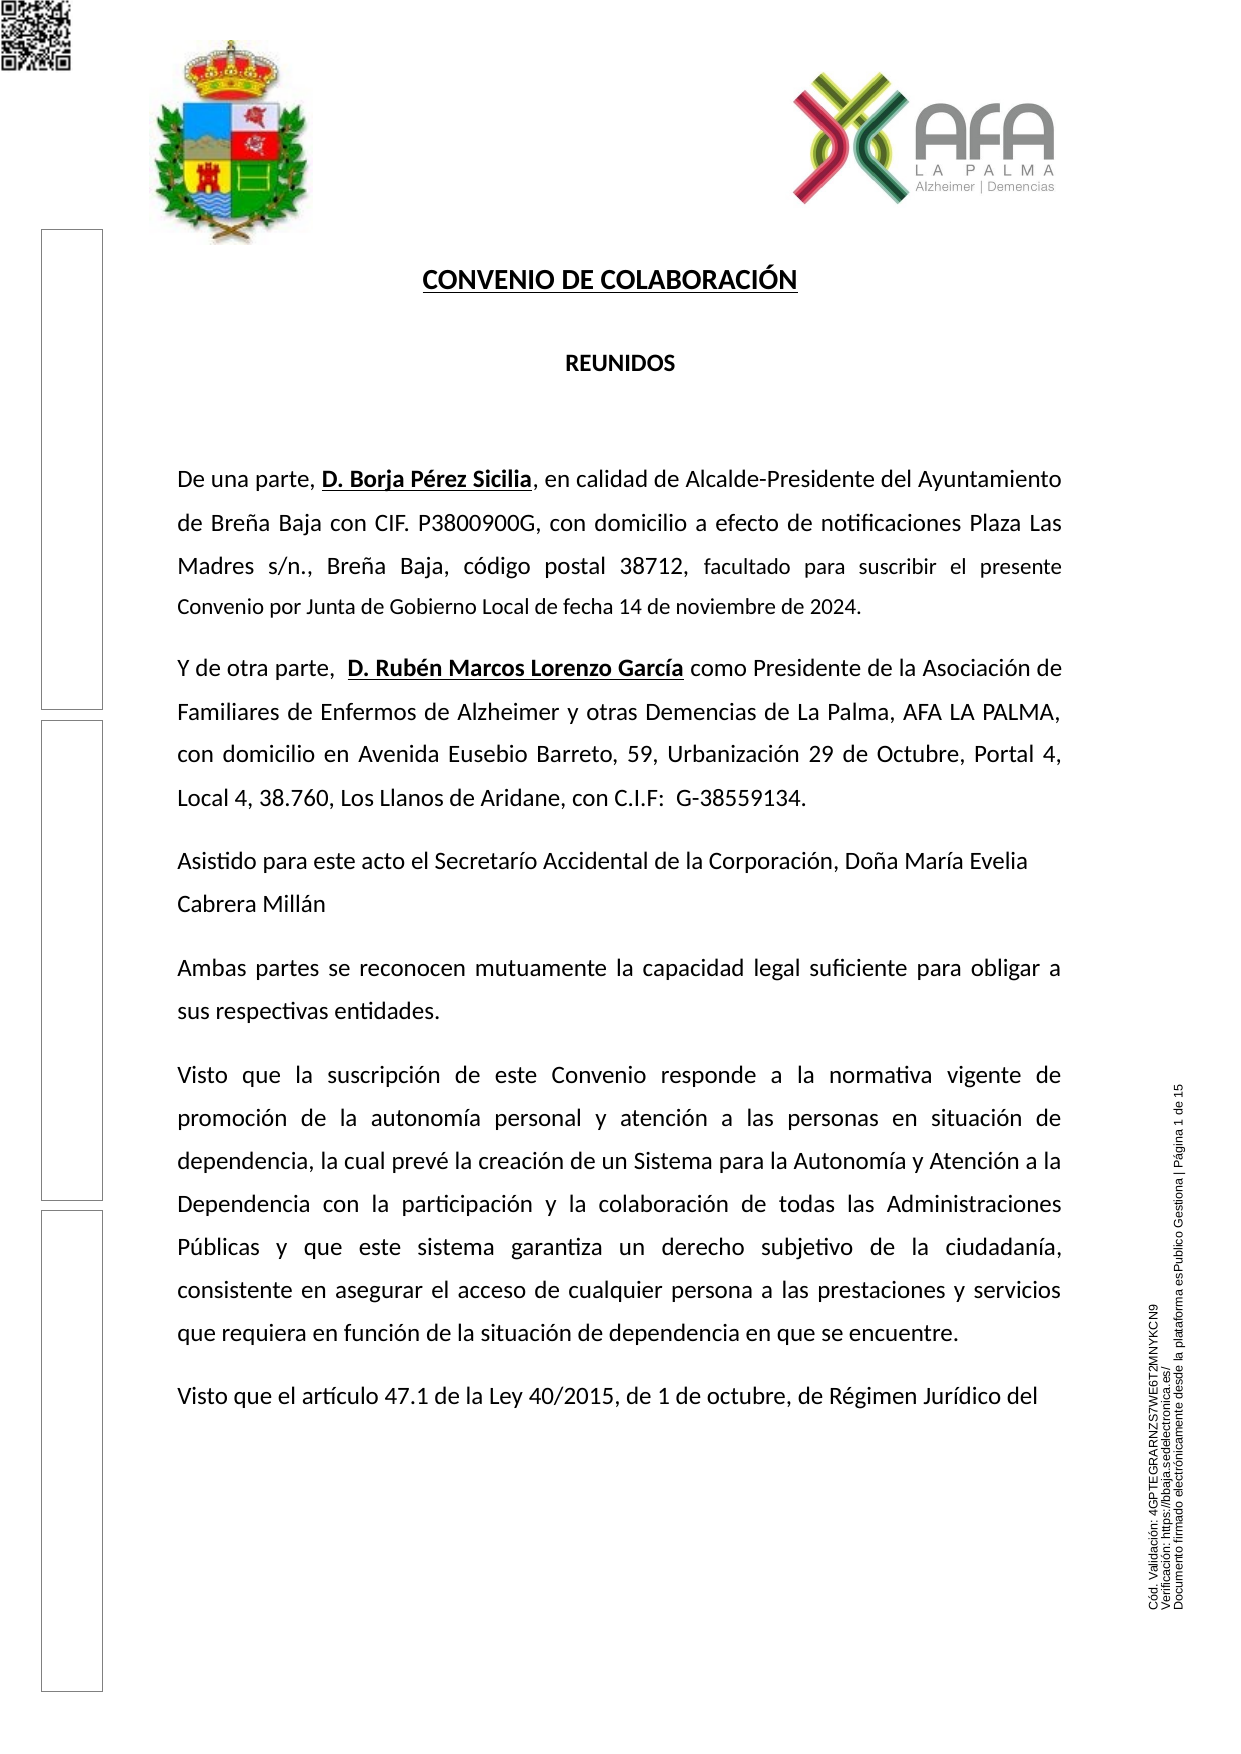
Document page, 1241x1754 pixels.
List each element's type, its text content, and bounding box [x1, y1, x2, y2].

text Cabrera Millán [177, 888, 1063, 919]
subtitle REUNIDOS [177, 347, 1063, 378]
text Visto que la suscripción de este Convenio responde a la normativa vigente de promoción de la autonomía personal y atención a las personas en situación de dependencia, la cual prevé la creación de un Sistema para la Autonomía y Atención a la Dependencia con la participación y la colaboración de todas las Administraciones Públicas y que este sistema garantiza un derecho subjetivo de la ciudadanía, consistente en asegurar el acceso de cualquier persona a las prestaciones y servicios que requiera en función de la situación de dependencia en que se encuentre. [177, 1059, 1063, 1347]
text De una parte, D. Borja Pérez Sicilia, en calidad de Alcalde-Presidente del Ayuntamiento de Breña Baja con CIF. P3800900G, con domicilio a efecto de notificaciones Plaza Las Madres s/n., Breña Baja, código postal 38712, facultado para suscribir el presente Convenio por Junta de Gobierno Local de fecha 14 de noviembre de 2024. [177, 463, 1063, 620]
text Asistido para este acto el Secretarío Accidental de la Corporación, Doña María Evelia [177, 845, 1063, 876]
text Visto que el artículo 47.1 de la Ley 40/2015, de 1 de octubre, de Régimen Jurídico del [177, 1381, 1063, 1411]
text CONVENIO DE COLABORACIÓN [177, 261, 1063, 298]
text Y de otra parte, D. Rubén Marcos Lorenzo García como Presidente de la Asociación de Familiares de Enfermos de Alzheimer y otras Demencias de La Palma, AFA LA PALMA, con domicilio en Avenida Eusebio Barreto, 59, Urbanización 29 de Octubre, Portal 4, Local 4, 38.760, Los Llanos de Aridane, con C.I.F: G-38559134. [177, 653, 1063, 812]
text Ambas partes se reconocen mutuamente la capacidad legal suficiente para obligar a sus respectivas entidades. [177, 952, 1063, 1026]
